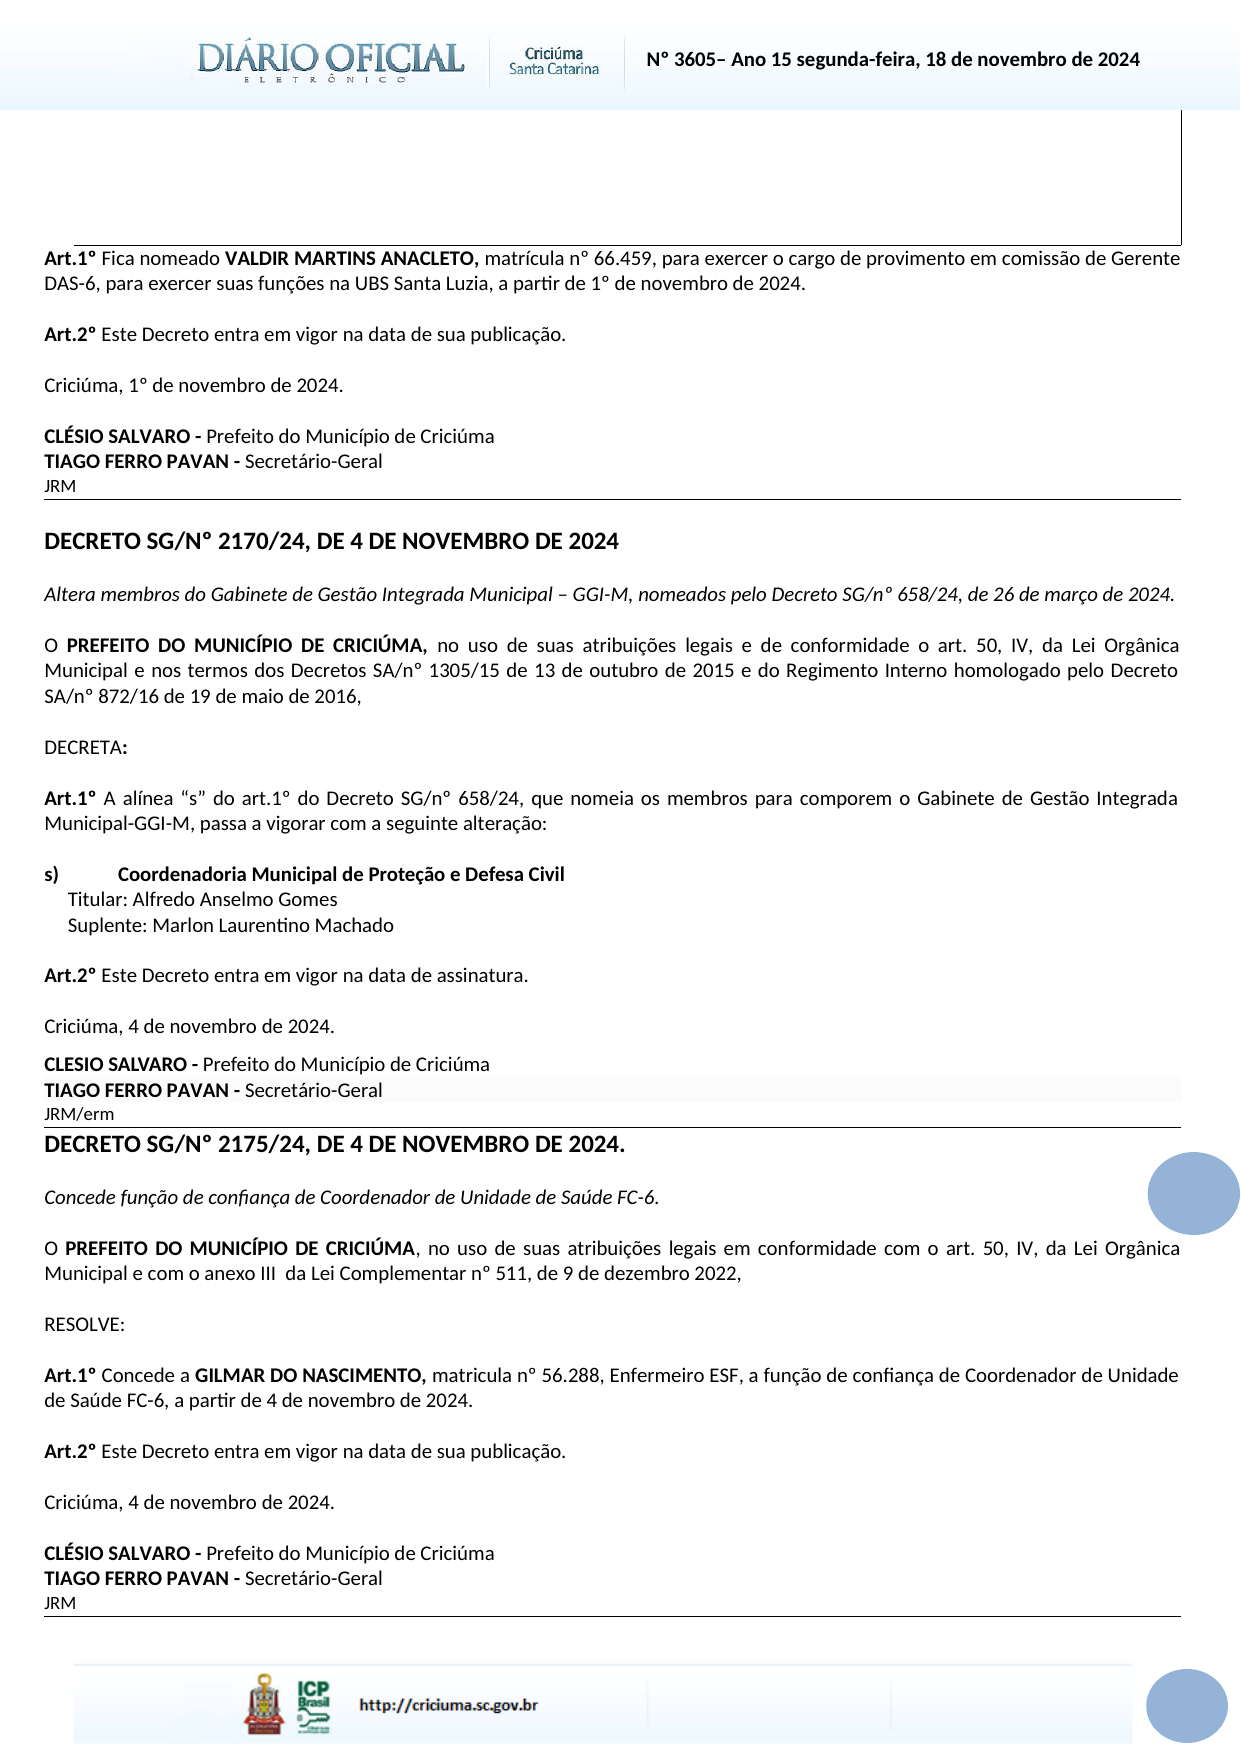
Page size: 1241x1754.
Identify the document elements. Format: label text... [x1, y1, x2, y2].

text Art.1º A alínea “s” do art.1º do Decreto SG/nº 658/24, que nomeia os membros para comporem o Gabinete de Gestão Integrada Municipal-GGI-M, passa a vigorar com a seguinte alteração: [44, 785, 1181, 836]
text JRM/erm [44, 1102, 1181, 1127]
text Art.1º Fica nomeado VALDIR MARTINS ANACLETO, matrícula nº 66.459, para exercer o cargo de provimento em comissão de Gerente DAS-6, para exercer suas funções na UBS Santa Luzia, a partir de 1º de novembro de 2024. [44, 245, 1181, 296]
text TIAGO FERRO PAVAN - Secretário-Geral [44, 1566, 1181, 1591]
text s) Coordenadoria Municipal de Proteção e Defesa Civil [44, 861, 1181, 886]
text CLESIO SALVARO - Prefeito do Município de Criciúma [44, 1052, 1181, 1077]
text JRM [44, 474, 1181, 499]
text JRM [44, 1591, 1181, 1616]
text Criciúma, 1º de novembro de 2024. [44, 372, 1181, 398]
text RESOLVE: [44, 1311, 1181, 1337]
text CLÉSIO SALVARO - Prefeito do Município de Criciúma [44, 1540, 1181, 1566]
text DECRETA: [44, 734, 1181, 759]
text Criciúma, 4 de novembro de 2024. [44, 1013, 1181, 1039]
text Titular: Alfredo Anselmo Gomes [44, 886, 1181, 912]
text TIAGO FERRO PAVAN - Secretário-Geral [44, 1077, 1181, 1102]
text Suplente: Marlon Laurentino Machado [44, 912, 1181, 937]
text CLÉSIO SALVARO - Prefeito do Município de Criciúma [44, 423, 1181, 448]
text Concede função de confiança de Coordenador de Unidade de Saúde FC-6. [44, 1184, 1151, 1210]
text Altera membros do Gabinete de Gestão Integrada Municipal – GGI-M, nomeados pelo Decreto SG/nº 658/24, de 26 de março de 2024. [44, 581, 1181, 607]
text Art.2º Este Decreto entra em vigor na data de sua publicação. [44, 321, 1181, 347]
text O PREFEITO DO MUNICÍPIO DE CRICIÚMA, no uso de suas atribuições legais em conformidade com o art. 50, IV, da Lei Orgânica Municipal e com o anexo III da Lei Complementar nº 511, de 9 de dezembro 2022, [44, 1235, 1181, 1286]
text DECRETO SG/Nº 2170/24, DE 4 DE NOVEMBRO DE 2024 [44, 525, 1181, 556]
text O PREFEITO DO MUNICÍPIO DE CRICIÚMA, no uso de suas atribuições legais e de conformidade o art. 50, IV, da Lei Orgânica Municipal e nos termos dos Decretos SA/nº 1305/15 de 13 de outubro de 2015 e do Regimento Interno homologado pelo Decreto SA/nº 872/16 de 19 de maio de 2016, [44, 632, 1181, 708]
text DECRETO SG/Nº 2175/24, DE 4 DE NOVEMBRO DE 2024. [44, 1128, 1181, 1159]
text Art.1º Concede a GILMAR DO NASCIMENTO, matricula nº 56.288, Enfermeiro ESF, a função de confiança de Coordenador de Unidade de Saúde FC-6, a partir de 4 de novembro de 2024. [44, 1362, 1181, 1413]
text Art.2º Este Decreto entra em vigor na data de assinatura. [44, 963, 1181, 988]
text TIAGO FERRO PAVAN - Secretário-Geral [44, 448, 1181, 474]
text Criciúma, 4 de novembro de 2024. [44, 1489, 1181, 1515]
text Art.2º Este Decreto entra em vigor na data de sua publicação. [44, 1438, 1181, 1464]
